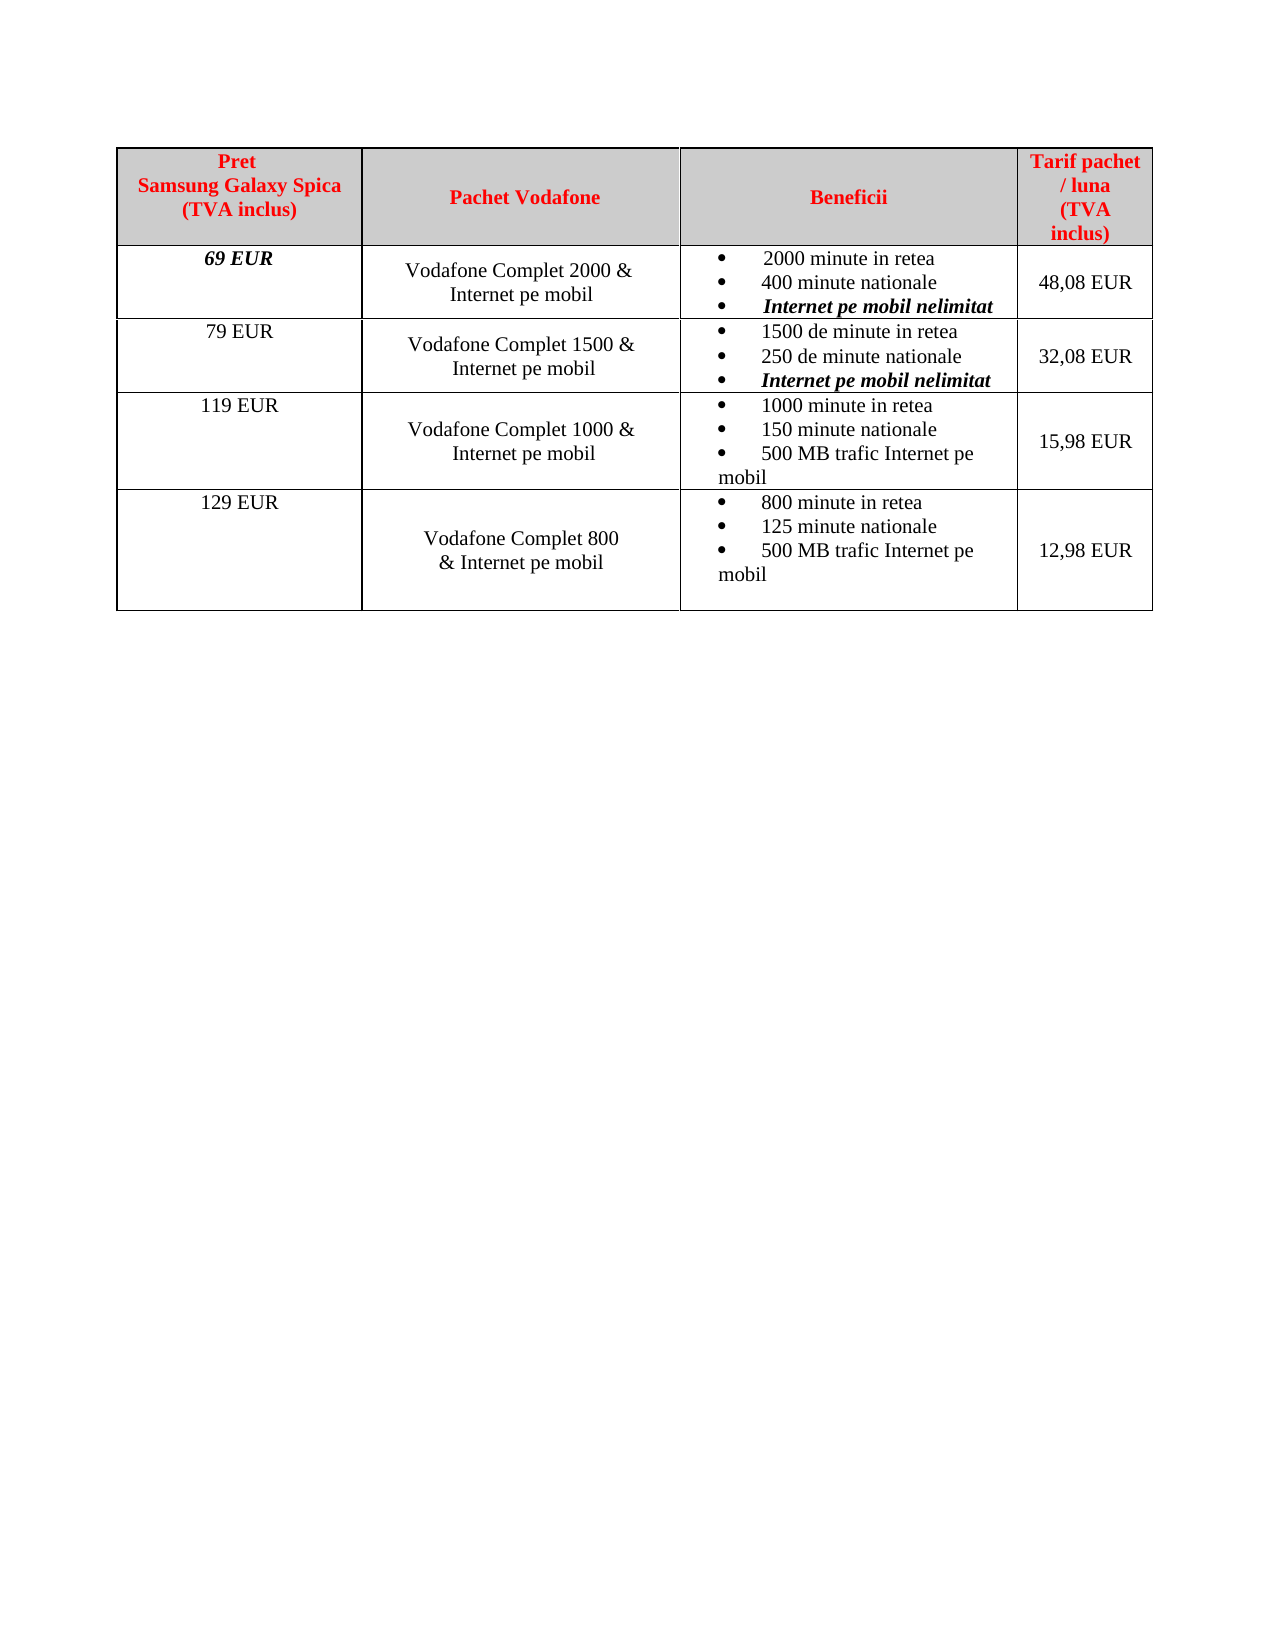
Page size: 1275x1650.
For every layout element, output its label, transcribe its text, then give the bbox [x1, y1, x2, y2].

table_cell 15,98 EUR [1018, 393, 1152, 489]
table_header Beneficii [681, 149, 1017, 245]
table_header Pret Samsung Galaxy Spica (TVA inclus) [118, 149, 361, 245]
table_cell 129 EUR [118, 490, 361, 610]
table_cell Vodafone Complet 800 & Internet pe mobil [363, 490, 679, 610]
table_cell Vodafone Complet 1500 & Internet pe mobil [363, 320, 679, 392]
table_cell 12,98 EUR [1018, 490, 1152, 610]
table_cell 69 EUR [118, 246, 361, 318]
table_cell 800 minute in retea 125 minute nationale 500 MB trafic Internet pe mobil [681, 490, 1017, 610]
table_cell Vodafone Complet 2000 & Internet pe mobil [363, 246, 679, 318]
table_cell 48,08 EUR [1018, 246, 1152, 318]
table_cell 79 EUR [118, 320, 361, 392]
table_cell 2000 minute in retea 400 minute nationale Internet pe mobil nelimitat [681, 246, 1017, 318]
table_cell 32,08 EUR [1018, 320, 1152, 392]
table_cell 1500 de minute in retea 250 de minute nationale Internet pe mobil nelimitat [681, 320, 1017, 392]
table_cell 1000 minute in retea 150 minute nationale 500 MB trafic Internet pe mobil [681, 393, 1017, 489]
table_header Pachet Vodafone [363, 149, 679, 245]
table_cell 119 EUR [118, 393, 361, 489]
table_cell Vodafone Complet 1000 & Internet pe mobil [363, 393, 679, 489]
table_header Tarif pachet / luna (TVA inclus) [1018, 149, 1152, 245]
